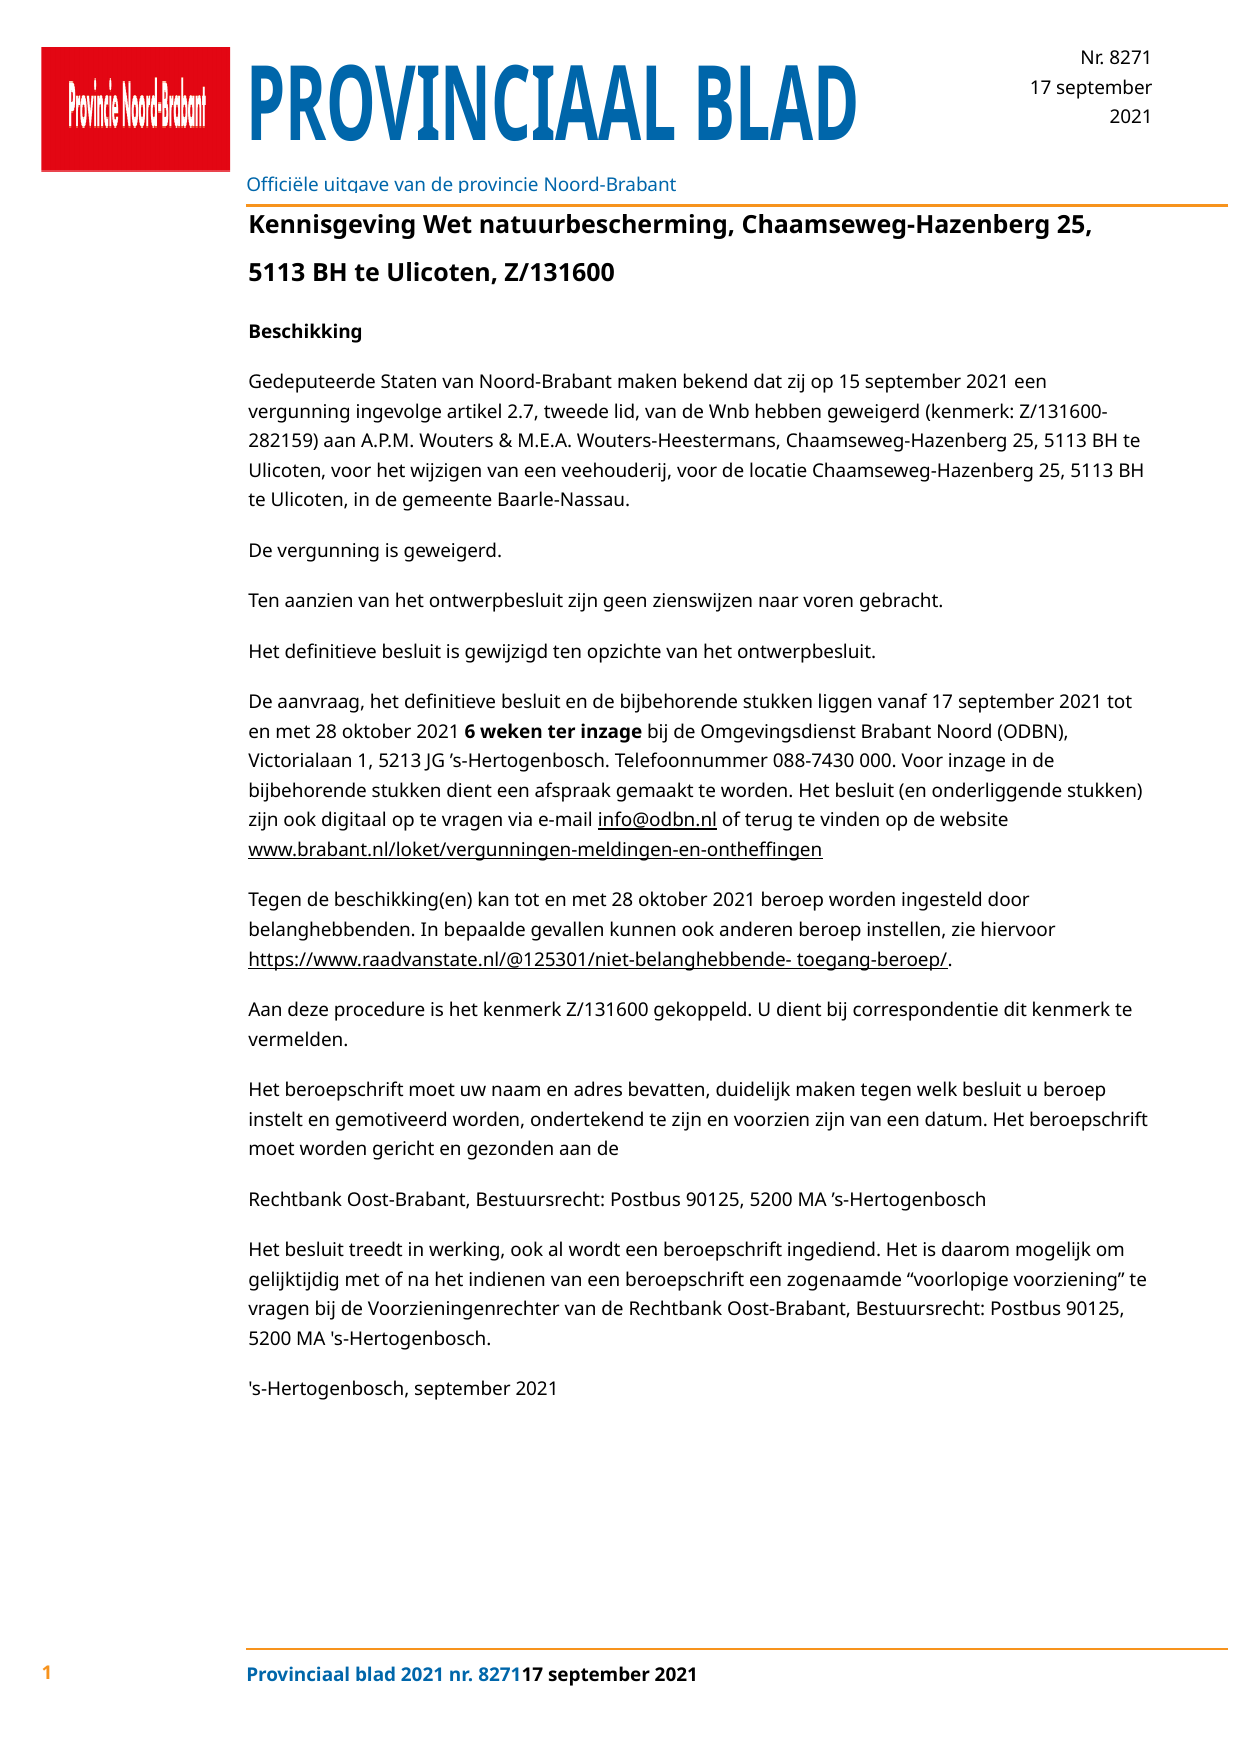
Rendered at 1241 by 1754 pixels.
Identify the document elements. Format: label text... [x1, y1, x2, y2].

text Rechtbank Oost-Brabant, Bestuursrecht: Postbus 90125, 5200 MA ’s-Hertogenbosch [248, 1186, 1152, 1212]
text Tegen de beschikking(en) kan tot en met 28 oktober 2021 beroep worden ingesteld door belanghebbenden. In bepaalde gevallen kunnen ook anderen beroep instellen, zie hiervoor https://www.raadvanstate.nl/@125301/niet-belanghebbende- toegang-beroep/. [248, 887, 1152, 972]
text Ten aanzien van het ontwerpbesluit zijn geen zienswijzen naar voren gebracht. [248, 587, 1152, 613]
text Gedeputeerde Staten van Noord-Brabant maken bekend dat zij op 15 september 2021 een vergunning ingevolge artikel 2.7, tweede lid, van de Wnb hebben geweigerd (kenmerk: Z/131600-282159) aan A.P.M. Wouters & M.E.A. Wouters-Heestermans, Chaamseweg-Hazenberg 25, 5113 BH te Ulicoten, voor het wijzigen van een veehouderij, voor de locatie Chaamseweg-Hazenberg 25, 5113 BH te Ulicoten, in de gemeente Baarle-Nassau. [248, 368, 1152, 512]
text De vergunning is geweigerd. [248, 537, 1152, 563]
text De aanvraag, het definitieve besluit en de bijbehorende stukken liggen vanaf 17 september 2021 tot en met 28 oktober 2021 6 weken ter inzage bij de Omgevingsdienst Brabant Noord (ODBN), Victorialaan 1, 5213 JG ’s-Hertogenbosch. Telefoonnummer 088-7430 000. Voor inzage in de bijbehorende stukken dient een afspraak gemaakt te worden. Het besluit (en onderliggende stukken) zijn ook digitaal op te vragen via e-mail info@odbn.nl of terug te vinden op de website www.brabant.nl/loket/vergunningen-meldingen-en-ontheffingen [248, 688, 1152, 862]
text Het definitieve besluit is gewijzigd ten opzichte van het ontwerpbesluit. [248, 638, 1152, 664]
text Kennisgeving Wet natuurbescherming, Chaamseweg-Hazenberg 25, 5113 BH te Ulicoten, Z/131600 [248, 207, 1152, 288]
text Beschikking [248, 318, 1152, 344]
text Aan deze procedure is het kenmerk Z/131600 gekoppeld. U dient bij correspondentie dit kenmerk te vermelden. [248, 996, 1152, 1052]
text 's-Hertogenbosch, september 2021 [248, 1375, 1152, 1401]
text Het besluit treedt in werking, ook al wordt een beroepschrift ingediend. Het is daarom mogelijk om gelijktijdig met of na het indienen van een beroepschrift een zogenaamde “voorlopige voorziening” te vragen bij de Voorzieningenrechter van de Rechtbank Oost-Brabant, Bestuursrecht: Postbus 90125, 5200 MA 's-Hertogenbosch. [248, 1236, 1152, 1351]
text Het beroepschrift moet uw naam en adres bevatten, duidelijk maken tegen welk besluit u beroep instelt en gemotiveerd worden, ondertekend te zijn en voorzien zijn van een datum. Het beroepschrift moet worden gericht en gezonden aan de [248, 1076, 1152, 1161]
picture [41, 47, 231, 172]
